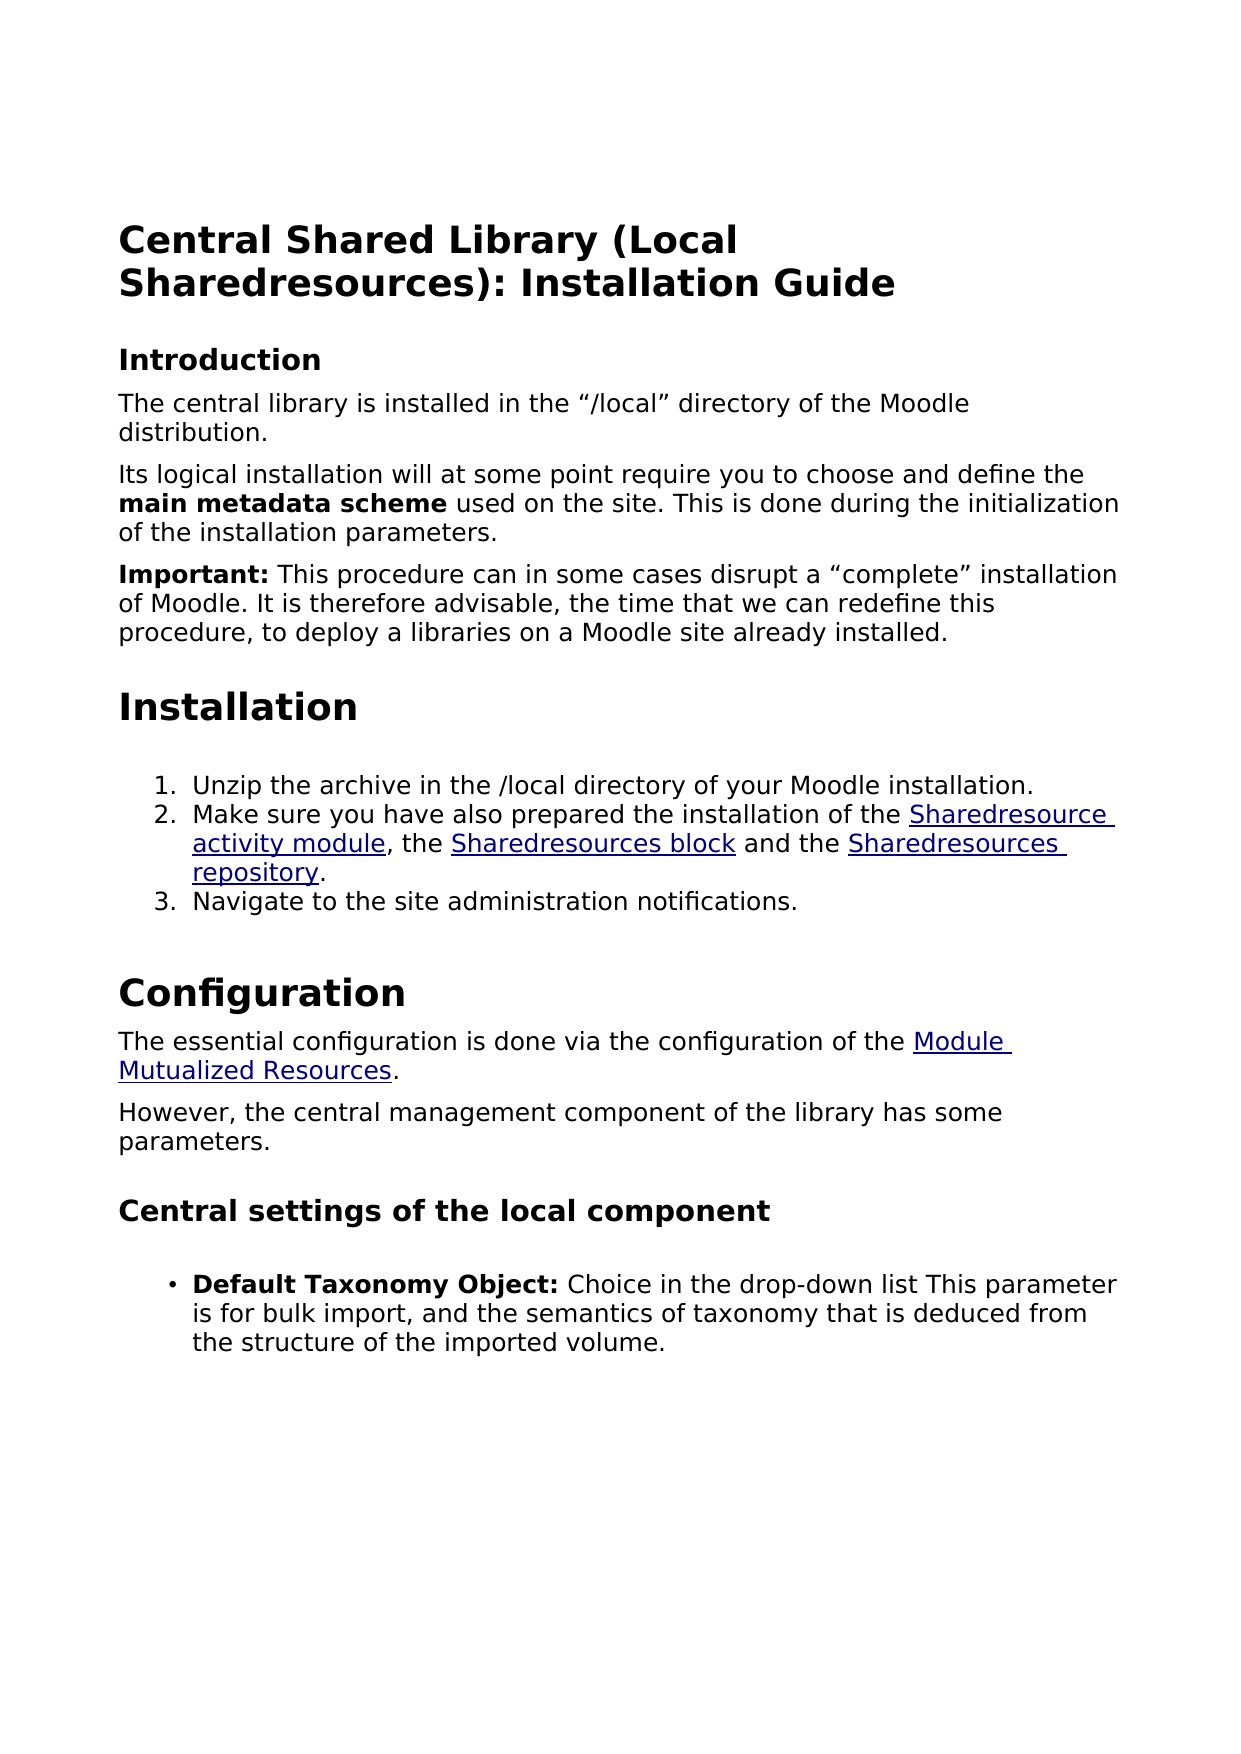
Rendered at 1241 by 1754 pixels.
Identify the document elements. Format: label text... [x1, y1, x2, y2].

subtitle Configuration [118, 971, 1122, 1015]
subtitle Central Shared Library (Local Sharedresources): Installation Guide [118, 218, 1122, 306]
list Make sure you have also prepared the installation of the Sharedresource activity module, the Sharedresources block and the Sharedresources repository. [177, 800, 1122, 888]
text Its logical installation will at some point require you to choose and define the main metadata scheme used on the site. This is done during the initialization of the installation parameters. [118, 460, 1122, 548]
text The central library is installed in the “/local” directory of the Moodle distribution. [118, 389, 1122, 448]
list Default Taxonomy Object: Choice in the drop-down list This parameter is for bulk import, and the semantics of taxonomy that is deduced from the structure of the imported volume. [177, 1270, 1122, 1357]
list Unzip the archive in the /local directory of your Moodle installation. [177, 771, 1122, 800]
text Important: This procedure can in some cases disrupt a “complete” installation of Moodle. It is therefore advisable, the time that we can redefine this procedure, to deploy a libraries on a Moodle site already installed. [118, 560, 1122, 648]
text The essential configuration is done via the configuration of the Module Mutualized Resources. [118, 1027, 1122, 1086]
subtitle Installation [118, 685, 1122, 729]
subtitle Central settings of the local component [118, 1194, 1122, 1228]
text However, the central management component of the library has some parameters. [118, 1098, 1122, 1157]
subtitle Introduction [118, 343, 1122, 377]
list Navigate to the site administration notifications. [177, 888, 1122, 917]
